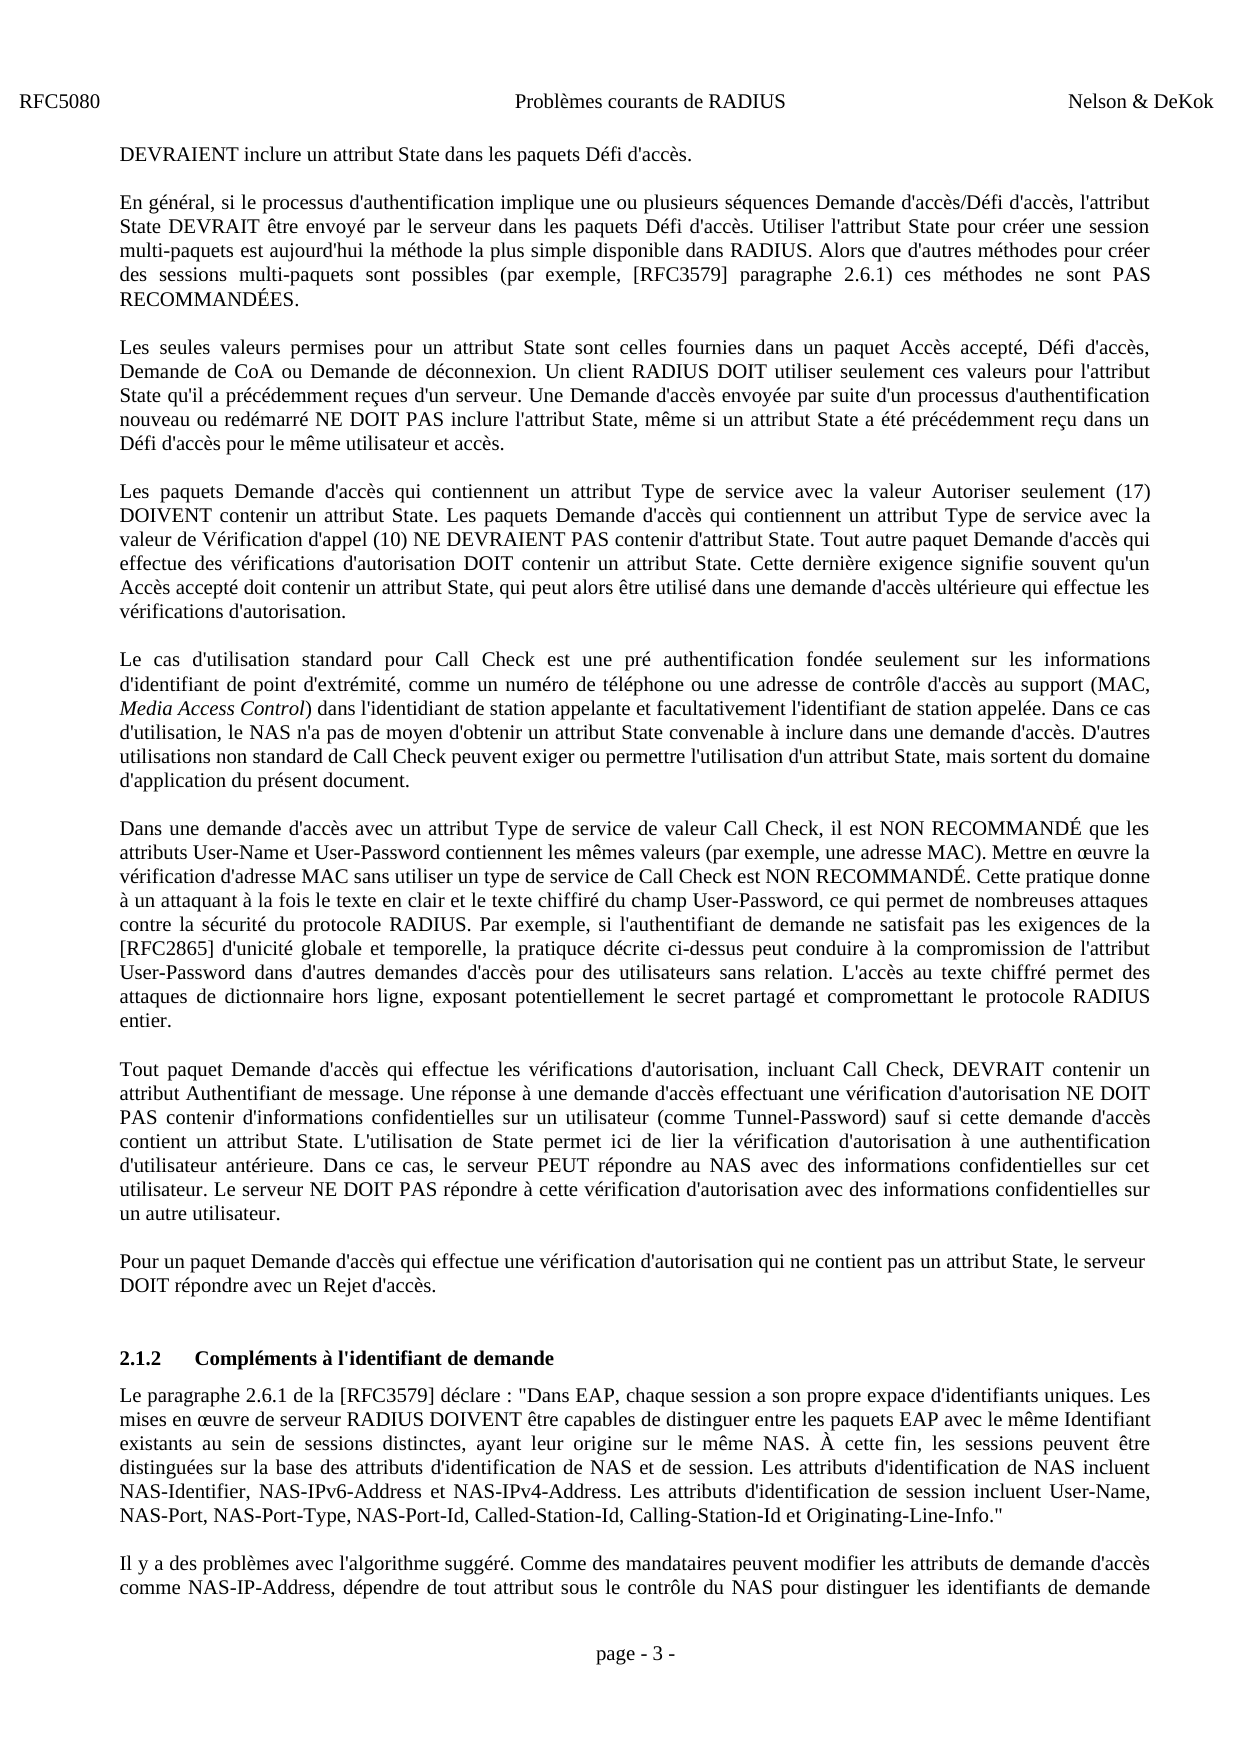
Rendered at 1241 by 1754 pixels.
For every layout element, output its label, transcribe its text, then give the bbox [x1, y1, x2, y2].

subtitle 2.1.2 Compléments à l'identifiant de demande [119, 1346, 1152, 1370]
text Tout paquet Demande d'accès qui effectue les vérifications d'autorisation, incluant Call Check, DEVRAIT contenir un attribut Authentifiant de message. Une réponse à une demande d'accès effectuant une vérification d'autorisation NE DOIT PAS contenir d'informations confidentielles sur un utilisateur (comme Tunnel-Password) sauf si cette demande d'accès contient un attribut State. L'utilisation de State permet ici de lier la vérification d'autorisation à une authentification d'utilisateur antérieure. Dans ce cas, le serveur PEUT répondre au NAS avec des informations confidentielles sur cet utilisateur. Le serveur NE DOIT PAS répondre à cette vérification d'autorisation avec des informations confidentielles sur un autre utilisateur. [119, 1056, 1152, 1225]
text Les paquets Demande d'accès qui contiennent un attribut Type de service avec la valeur Autoriser seulement (17) DOIVENT contenir un attribut State. Les paquets Demande d'accès qui contiennent un attribut Type de service avec la valeur de Vérification d'appel (10) NE DEVRAIENT PAS contenir d'attribut State. Tout autre paquet Demande d'accès qui effectue des vérifications d'autorisation DOIT contenir un attribut State. Cette dernière exigence signifie souvent qu'un Accès accepté doit contenir un attribut State, qui peut alors être utilisé dans une demande d'accès ultérieure qui effectue les vérifications d'autorisation. [119, 479, 1152, 623]
text Dans une demande d'accès avec un attribut Type de service de valeur Call Check, il est NON RECOMMANDÉ que les attributs User-Name et User-Password contiennent les mêmes valeurs (par exemple, une adresse MAC). Mettre en œuvre la vérification d'adresse MAC sans utiliser un type de service de Call Check est NON RECOMMANDÉ. Cette pratique donne à un attaquant à la fois le texte en clair et le texte chiffiré du champ User-Password, ce qui permet de nombreuses attaques contre la sécurité du protocole RADIUS. Par exemple, si l'authentifiant de demande ne satisfait pas les exigences de la [RFC2865] d'unicité globale et temporelle, la pratiquce décrite ci-dessus peut conduire à la compromission de l'attribut User-Password dans d'autres demandes d'accès pour des utilisateurs sans relation. L'accès au texte chiffré permet des attaques de dictionnaire hors ligne, exposant potentiellement le secret partagé et compromettant le protocole RADIUS entier. [119, 816, 1152, 1032]
text Le paragraphe 2.6.1 de la [RFC3579] déclare : "Dans EAP, chaque session a son propre expace d'identifiants uniques. Les mises en œuvre de serveur RADIUS DOIVENT être capables de distinguer entre les paquets EAP avec le même Identifiant existants au sein de sessions distinctes, ayant leur origine sur le même NAS. À cette fin, les sessions peuvent être distinguées sur la base des attributs d'identification de NAS et de session. Les attributs d'identification de NAS incluent NAS-Identifier, NAS-IPv6-Address et NAS-IPv4-Address. Les attributs d'identification de session incluent User-Name, NAS-Port, NAS-Port-Type, NAS-Port-Id, Called-Station-Id, Calling-Station-Id et Originating-Line-Info." [119, 1383, 1152, 1527]
text Il y a des problèmes avec l'algorithme suggéré. Comme des mandataires peuvent modifier les attributs de demande d'accès comme NAS-IP-Address, dépendre de tout attribut sous le contrôle du NAS pour distinguer les identifiants de demande [119, 1551, 1152, 1599]
text DEVRAIENT inclure un attribut State dans les paquets Défi d'accès. [119, 142, 1152, 166]
text Les seules valeurs permises pour un attribut State sont celles fournies dans un paquet Accès accepté, Défi d'accès, Demande de CoA ou Demande de déconnexion. Un client RADIUS DOIT utiliser seulement ces valeurs pour l'attribut State qu'il a précédemment reçues d'un serveur. Une Demande d'accès envoyée par suite d'un processus d'authentification nouveau ou redémarré NE DOIT PAS inclure l'attribut State, même si un attribut State a été précédemment reçu dans un Défi d'accès pour le même utilisateur et accès. [119, 334, 1152, 455]
text En général, si le processus d'authentification implique une ou plusieurs séquences Demande d'accès/Défi d'accès, l'attribut State DEVRAIT être envoyé par le serveur dans les paquets Défi d'accès. Utiliser l'attribut State pour créer une session multi-paquets est aujourd'hui la méthode la plus simple disponible dans RADIUS. Alors que d'autres méthodes pour créer des sessions multi-paquets sont possibles (par exemple, [RFC3579] paragraphe 2.6.1) ces méthodes ne sont PAS RECOMMANDÉES. [119, 190, 1152, 311]
text Pour un paquet Demande d'accès qui effectue une vérification d'autorisation qui ne contient pas un attribut State, le serveur DOIT répondre avec un Rejet d'accès. [119, 1249, 1152, 1297]
text Le cas d'utilisation standard pour Call Check est une pré authentification fondée seulement sur les informations d'identifiant de point d'extrémité, comme un numéro de téléphone ou une adresse de contrôle d'accès au support (MAC, Media Access Control) dans l'identidiant de station appelante et facultativement l'identifiant de station appelée. Dans ce cas d'utilisation, le NAS n'a pas de moyen d'obtenir un attribut State convenable à inclure dans une demande d'accès. D'autres utilisations non standard de Call Check peuvent exiger ou permettre l'utilisation d'un attribut State, mais sortent du domaine d'application du présent document. [119, 647, 1152, 792]
